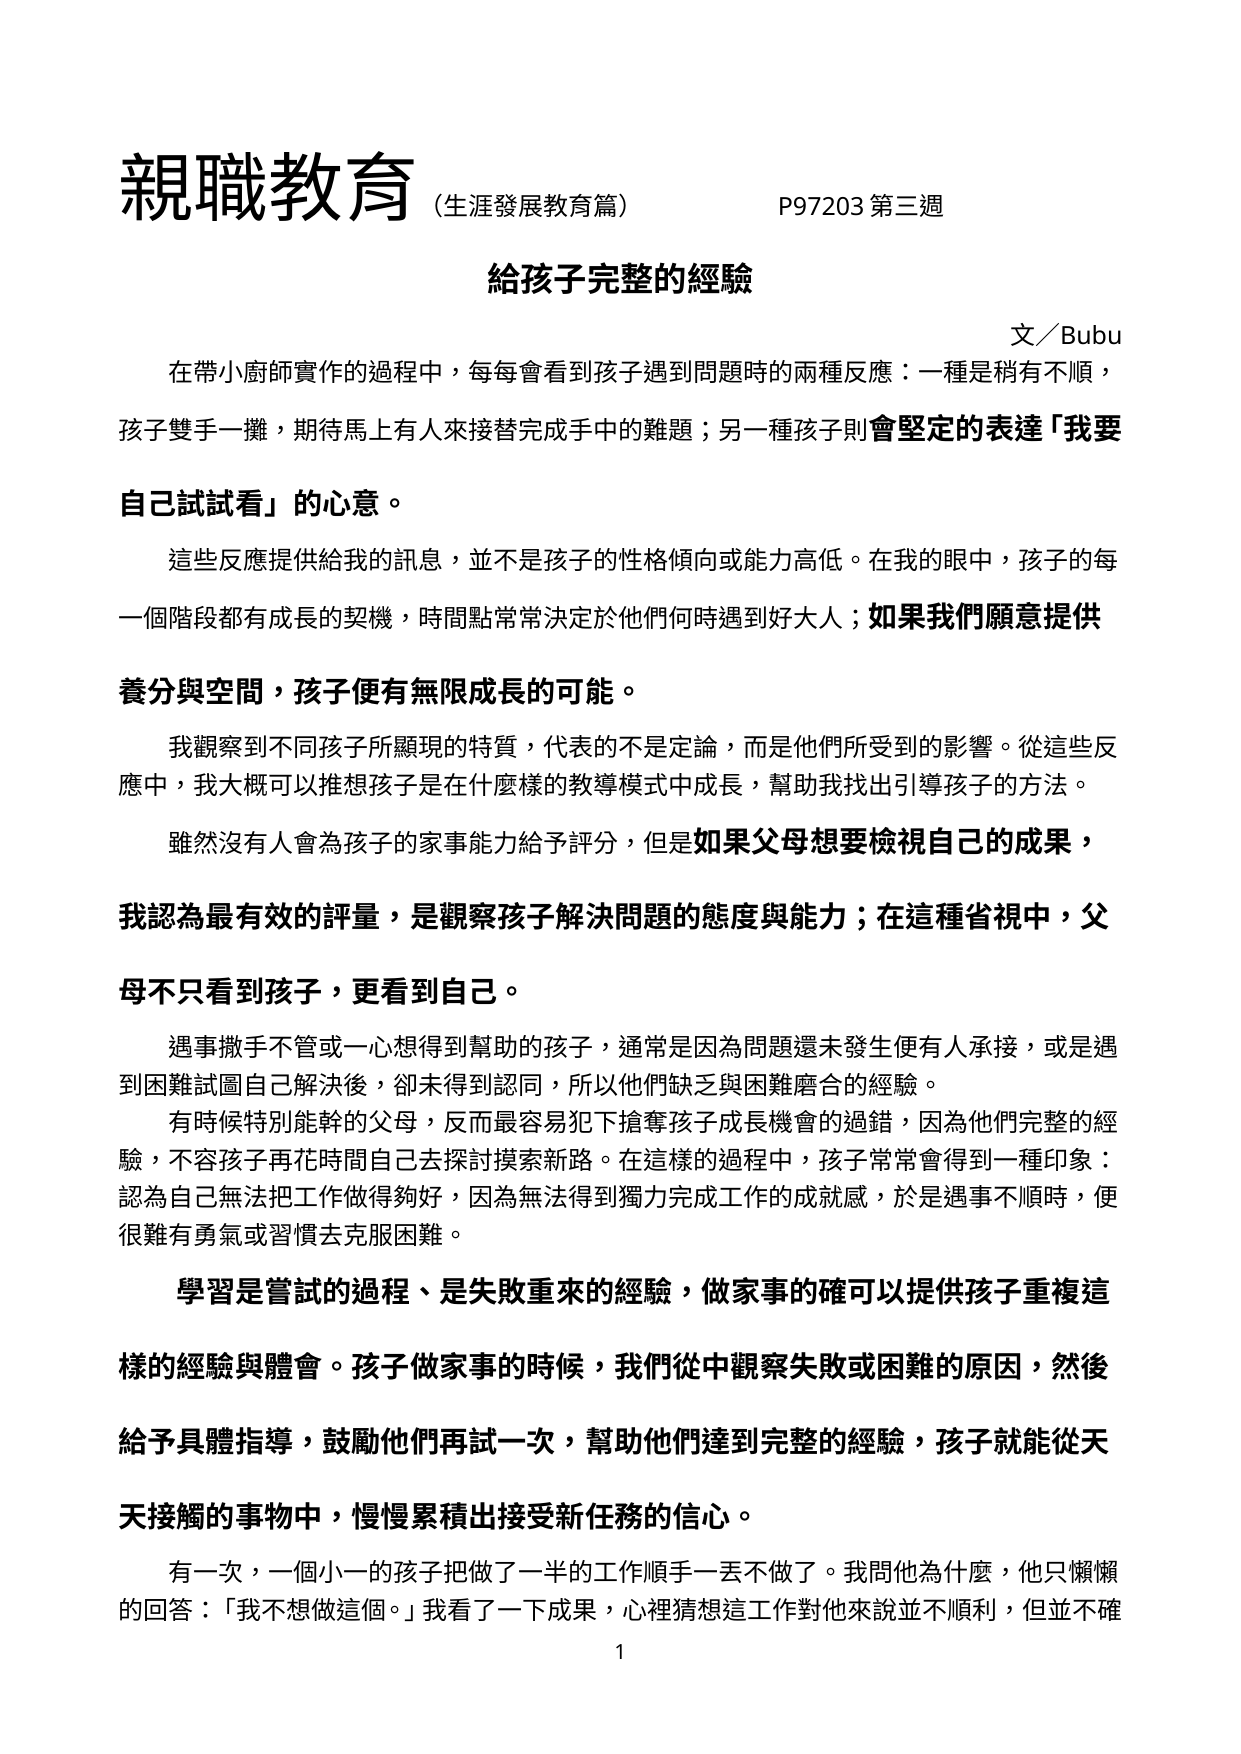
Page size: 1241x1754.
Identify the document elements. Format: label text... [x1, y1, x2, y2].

text 學習是嘗試的過程、是失敗重來的經驗，做家事的確可以提供孩子重複這樣的經驗與體會。孩子做家事的時候，我們從中觀察失敗或困難的原因，然後給予具體指導，鼓勵他們再試一次，幫助他們達到完整的經驗，孩子就能從天天接觸的事物中，慢慢累積出接受新任務的信心。 [118, 1252, 1122, 1552]
text 有時候特別能幹的父母，反而最容易犯下搶奪孩子成長機會的過錯，因為他們完整的經驗，不容孩子再花時間自己去探討摸索新路。在這樣的過程中，孩子常常會得到一種印象：認為自己無法把工作做得夠好，因為無法得到獨力完成工作的成就感，於是遇事不順時，便很難有勇氣或習慣去克服困難。 [118, 1102, 1122, 1252]
text 在帶小廚師實作的過程中，每每會看到孩子遇到問題時的兩種反應：一種是稍有不順，孩子雙手一攤，期待馬上有人來接替完成手中的難題；另一種孩子則會堅定的表達「我要自己試試看」的心意。 [118, 352, 1122, 539]
text 這些反應提供給我的訊息，並不是孩子的性格傾向或能力高低。在我的眼中，孩子的每一個階段都有成長的契機，時間點常常決定於他們何時遇到好大人；如果我們願意提供養分與空間，孩子便有無限成長的可能。 [118, 539, 1122, 727]
text 給孩子完整的經驗 [118, 239, 1122, 314]
text 雖然沒有人會為孩子的家事能力給予評分，但是如果父母想要檢視自己的成果，我認為最有效的評量，是觀察孩子解決問題的態度與能力；在這種省視中，父母不只看到孩子，更看到自己。 [118, 802, 1122, 1027]
text 遇事撒手不管或一心想得到幫助的孩子，通常是因為問題還未發生便有人承接，或是遇到困難試圖自己解決後，卻未得到認同，所以他們缺乏與困難磨合的經驗。 [118, 1027, 1122, 1102]
text 親職教育（生涯發展教育篇） P97203第三週 [118, 127, 1122, 239]
text 我觀察到不同孩子所顯現的特質，代表的不是定論，而是他們所受到的影響。從這些反應中，我大概可以推想孩子是在什麼樣的教導模式中成長，幫助我找出引導孩子的方法。 [118, 727, 1122, 802]
text 文／Bubu [118, 314, 1122, 352]
text 有一次，一個小一的孩子把做了一半的工作順手一丟不做了。我問他為什麼，他只懶懶的回答：「我不想做這個。」我看了一下成果，心裡猜想這工作對他來說並不順利，但並不確 [118, 1552, 1122, 1627]
